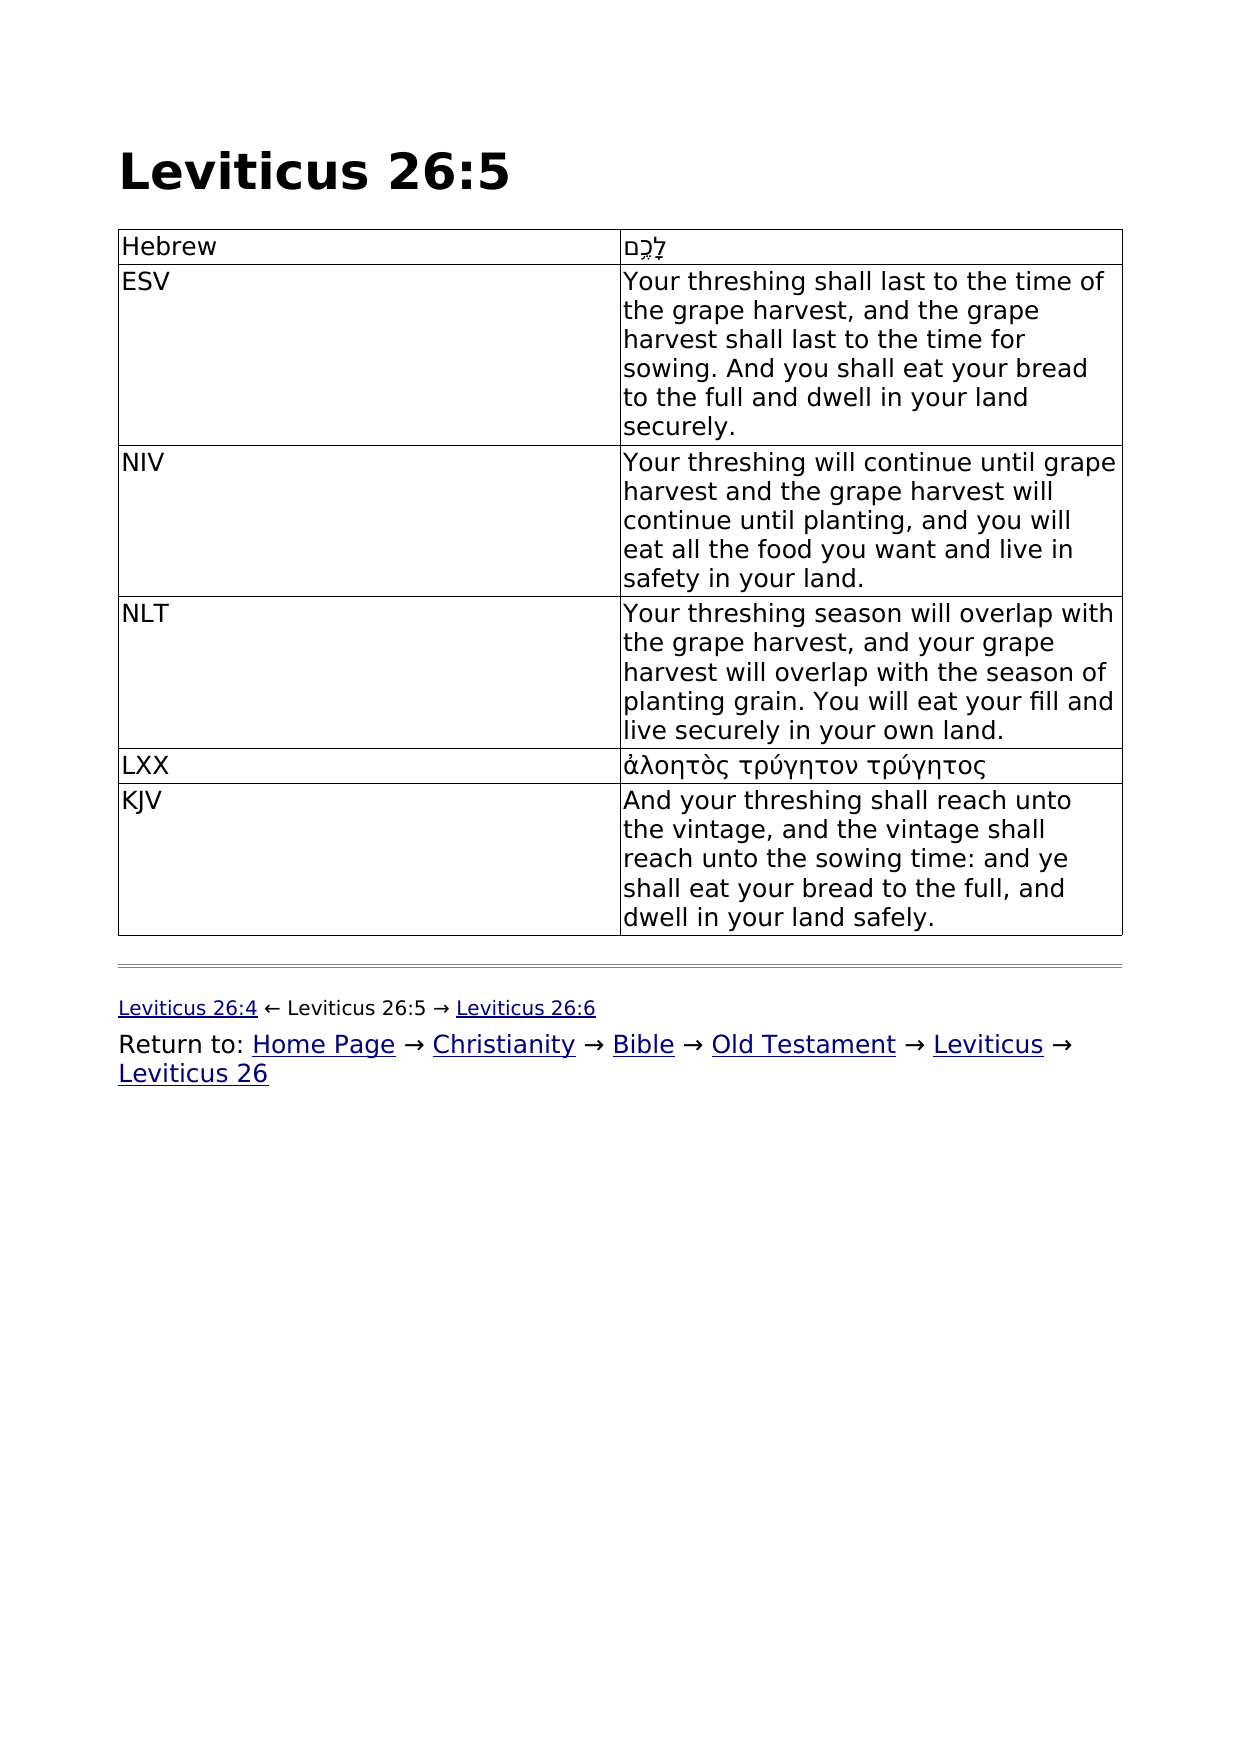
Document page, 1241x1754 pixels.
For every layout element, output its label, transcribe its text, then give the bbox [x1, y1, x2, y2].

table_cell Your threshing shall last to the time of the grape harvest, and the grape harvest shall last to the time for sowing. And you shall eat your bread to the full and dwell in your land securely. [621, 265, 1122, 445]
table_cell Your threshing season will overlap with the grape harvest, and your grape harvest will overlap with the season of planting grain. You will eat your fill and live securely in your own land. [621, 597, 1122, 748]
text Leviticus 26:4 ← Leviticus 26:5 → Leviticus 26:6 [118, 996, 1122, 1030]
table_cell LXX [119, 749, 620, 783]
table_header לָכֶ֥ם [621, 230, 1122, 264]
table_cell ESV [119, 265, 620, 445]
table_header Hebrew [119, 230, 620, 264]
text Return to: Home Page → Christianity → Bible → Old Testament → Leviticus → Leviticus 26 [118, 1030, 1122, 1089]
table_cell NLT [119, 597, 620, 748]
table_cell NIV [119, 446, 620, 596]
table_cell Your threshing will continue until grape harvest and the grape harvest will continue until planting, and you will eat all the food you want and live in safety in your land. [621, 446, 1122, 596]
table_cell KJV [119, 784, 620, 935]
table_cell And your threshing shall reach unto the vintage, and the vintage shall reach unto the sowing time: and ye shall eat your bread to the full, and dwell in your land safely. [621, 784, 1122, 935]
table_cell ἀλοητὸς τρύγητον τρύγητος [621, 749, 1122, 783]
subtitle Leviticus 26:5 [118, 143, 1122, 201]
